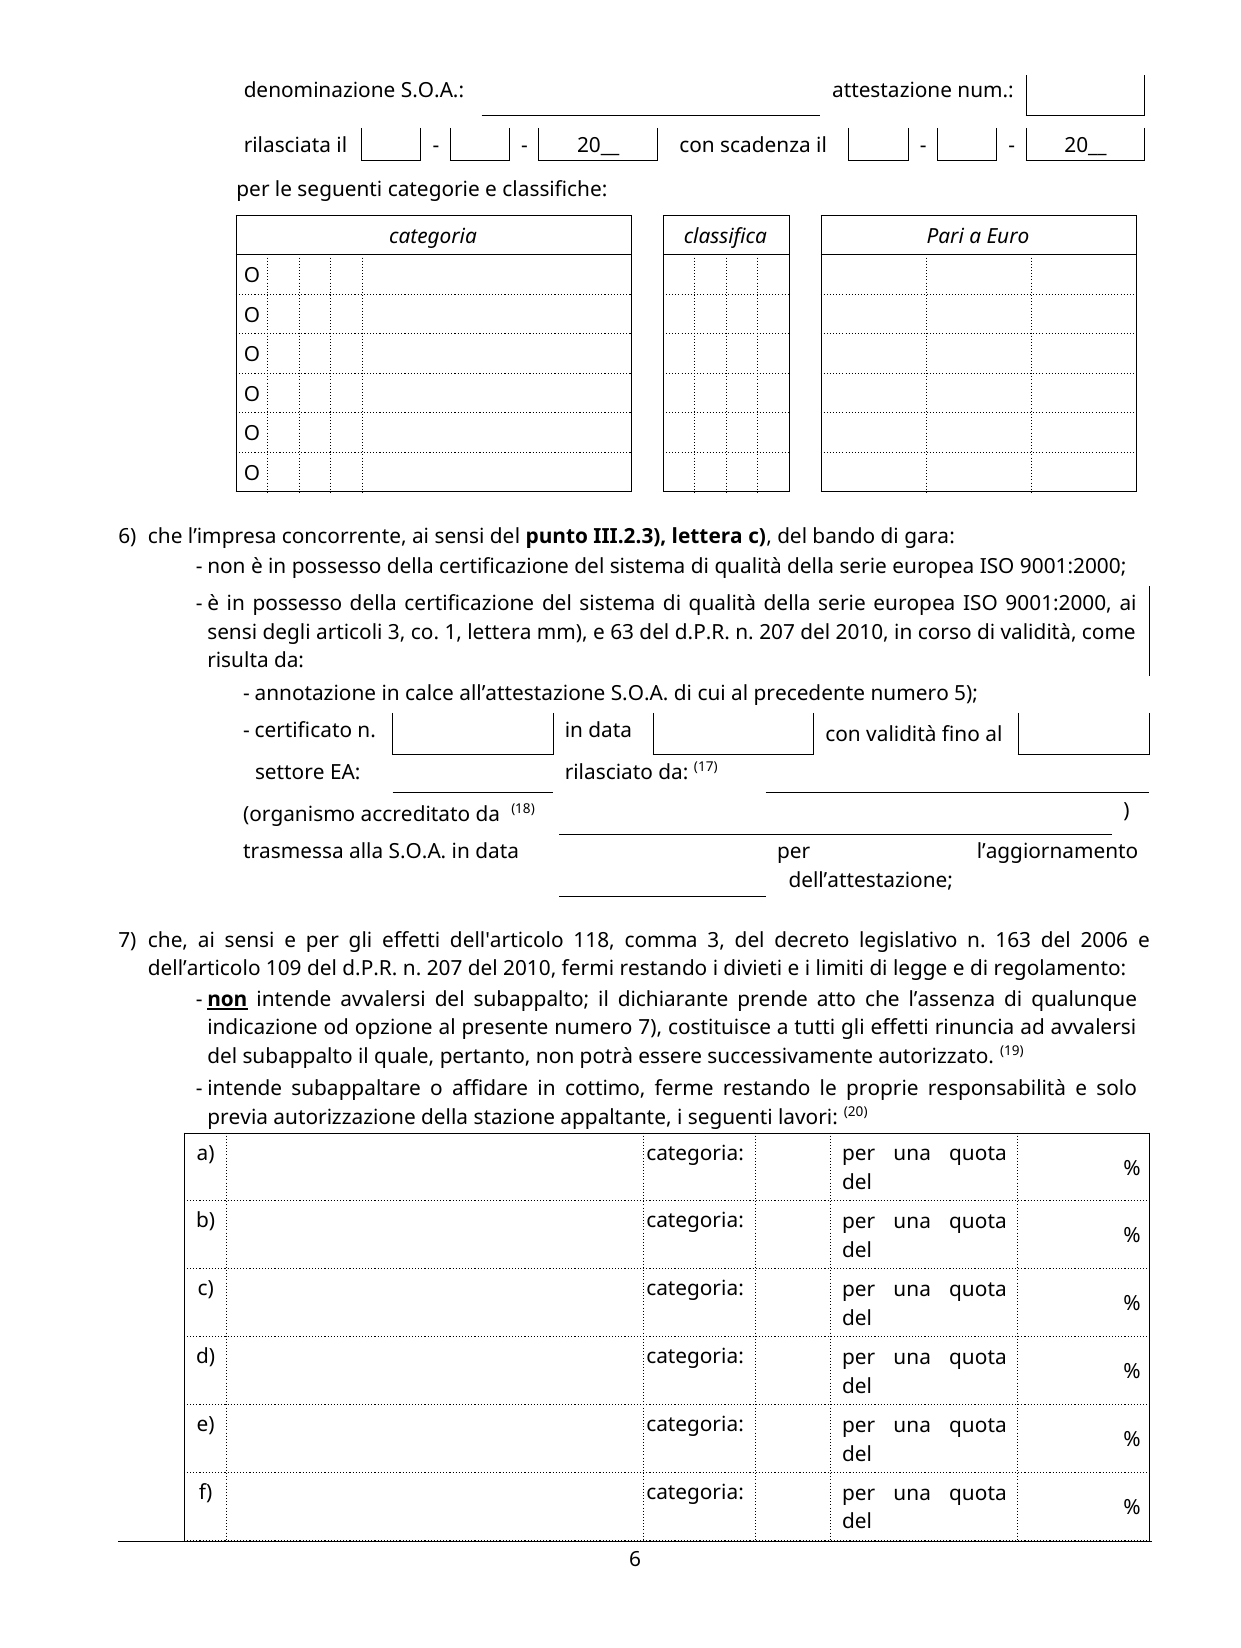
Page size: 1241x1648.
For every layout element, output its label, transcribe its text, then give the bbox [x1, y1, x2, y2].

text 6) che l’impresa concorrente, ai sensi del punto III.2.3), lettera c), del bando di gara: [118, 521, 1152, 549]
table_cell con scadenza il [658, 128, 848, 160]
table_cell [938, 128, 996, 160]
table_cell [790, 294, 821, 333]
table_header [137, 982, 184, 1071]
table_header - non è in possesso della certificazione del sistema di qualità della serie europea ISO 9001:2000; [184, 549, 1149, 586]
table_cell [137, 1472, 184, 1540]
table_cell [1018, 1472, 1112, 1540]
table_header categoria [237, 216, 631, 254]
table_cell [331, 294, 362, 333]
table_cell % [1112, 1404, 1149, 1472]
table_cell per l’aggiornamento dell’attestazione; [766, 834, 1149, 896]
table_cell [559, 792, 1112, 833]
table_cell O [237, 255, 268, 294]
table_cell [664, 294, 695, 333]
table_cell [226, 1200, 643, 1268]
table_header - non intende avvalersi del subappalto; il dichiarante prende atto che l’assenza di qualunque indicazione od opzione al presente numero 7), costituisce a tutti gli effetti rinuncia ad avvalersi del subappalto il quale, pertanto, non potrà essere successivamente autorizzato. () [184, 982, 1149, 1071]
table_cell [695, 255, 726, 294]
table_header [137, 549, 184, 586]
table_cell [1018, 1404, 1112, 1472]
table_cell [137, 1268, 184, 1336]
table_cell rilasciato da: () [553, 754, 766, 792]
table_cell [790, 254, 821, 294]
table_cell [1031, 373, 1136, 412]
table_cell [632, 254, 663, 294]
table_cell [822, 452, 926, 491]
table_cell [363, 373, 631, 412]
table_cell - annotazione in calce all’attestazione S.O.A. di cui al precedente numero 5); [232, 676, 1149, 713]
table_cell [758, 255, 789, 294]
table_cell [331, 412, 362, 452]
table_cell O [237, 373, 268, 412]
table_cell [363, 255, 631, 294]
table_cell [726, 373, 758, 412]
table_cell [926, 373, 1031, 412]
table_cell [137, 1200, 184, 1268]
table_cell trasmessa alla S.O.A. in data [232, 834, 559, 896]
table_cell [822, 333, 926, 373]
table_cell [451, 128, 509, 160]
table_cell [756, 1472, 831, 1540]
table_cell - [421, 128, 450, 160]
table_cell ) [1112, 793, 1149, 833]
table_cell [268, 373, 299, 412]
table_cell [790, 412, 821, 452]
table_cell [758, 412, 789, 452]
table_cell [654, 713, 813, 754]
table_cell [226, 1268, 643, 1336]
table_cell d) [185, 1336, 226, 1404]
table_cell [393, 755, 553, 792]
table_cell [758, 373, 789, 412]
table_cell - [997, 128, 1026, 160]
table_cell [137, 676, 184, 713]
table_cell per una quota del [831, 1268, 1018, 1336]
table_header classifica [664, 216, 789, 254]
table_cell [1018, 1336, 1112, 1404]
table_cell [236, 115, 1144, 128]
table_cell [756, 1200, 831, 1268]
text per le seguenti categorie e classifiche: [236, 174, 1152, 202]
table_cell [632, 333, 663, 373]
table_cell [299, 255, 331, 294]
table_cell a) [185, 1134, 226, 1200]
table_cell - è in possesso della certificazione del sistema di qualità della serie europea ISO 9001:2000, ai sensi degli articoli 3, co. 1, lettera mm), e 63 del d.P.R. n. 207 del 2010, in corso di validità, come risulta da: [184, 586, 1149, 676]
table_cell [758, 452, 789, 491]
table_cell [664, 452, 695, 491]
table_cell [790, 373, 821, 412]
table_cell - certificato n. [232, 713, 392, 754]
table_cell - intende subappaltare o affidare in cottimo, ferme restando le proprie responsabilità e solo previa autorizzazione della stazione appaltante, i seguenti lavori: () [184, 1071, 1149, 1132]
table_cell [756, 1268, 831, 1336]
table_header denominazione S.O.A.: [236, 75, 482, 115]
table_cell [790, 452, 821, 491]
table_cell [695, 333, 726, 373]
table_cell [184, 713, 232, 754]
table_cell b) [185, 1200, 226, 1268]
table_header [632, 215, 663, 254]
table_cell [331, 255, 362, 294]
table_cell [363, 294, 631, 333]
table_cell [849, 128, 908, 160]
table_cell [664, 333, 695, 373]
table_cell [226, 1472, 643, 1540]
table_cell categoria: [643, 1404, 756, 1472]
table_cell [726, 412, 758, 452]
table_cell [695, 373, 726, 412]
table_cell % [1112, 1472, 1149, 1540]
table_cell per una quota del [831, 1472, 1018, 1540]
table_header [482, 75, 819, 115]
table_cell [331, 452, 362, 491]
table_cell [926, 255, 1031, 294]
table_cell [926, 452, 1031, 491]
table_cell O [237, 452, 268, 491]
table_cell [226, 1404, 643, 1472]
table_cell [1031, 294, 1136, 333]
table_cell f) [185, 1472, 226, 1540]
table_cell [664, 412, 695, 452]
table_cell [756, 1134, 831, 1200]
table_cell c) [185, 1268, 226, 1336]
table_cell con validità fino al [814, 713, 1018, 754]
table_cell [137, 1071, 184, 1132]
table_cell - [909, 128, 937, 160]
table_cell [695, 294, 726, 333]
table_cell [766, 754, 1149, 792]
table_cell [184, 792, 232, 833]
table_cell [184, 676, 232, 713]
table_cell [726, 255, 758, 294]
table_cell categoria: [643, 1472, 756, 1540]
table_cell [1018, 1268, 1112, 1336]
table_cell [299, 412, 331, 452]
table_header [1027, 75, 1144, 115]
table_cell [268, 294, 299, 333]
table_cell [393, 713, 553, 754]
text 7) che, ai sensi e per gli effetti dell'articolo 118, comma 3, del decreto legislativo n. 163 del 2006 e dell’articolo 109 del d.P.R. n. 207 del 2010, fermi restando i divieti e i limiti di legge e di regolamento: [118, 925, 1152, 982]
table_cell [822, 294, 926, 333]
table_cell [137, 834, 184, 896]
table_cell 20__ [1027, 128, 1144, 160]
table_cell [926, 333, 1031, 373]
table_header [790, 215, 821, 254]
table_cell [268, 255, 299, 294]
table_cell rilasciata il [236, 128, 361, 160]
table_cell [299, 333, 331, 373]
table_cell [137, 1404, 184, 1472]
table_cell (organismo accreditato da () [232, 792, 559, 833]
table_cell [632, 412, 663, 452]
table_cell categoria: [643, 1336, 756, 1404]
table_cell [822, 255, 926, 294]
table_header attestazione num.: [820, 75, 1026, 115]
table_cell per una quota del [831, 1200, 1018, 1268]
table_cell [632, 294, 663, 333]
table_cell % [1112, 1336, 1149, 1404]
table_cell [226, 1336, 643, 1404]
table_cell [726, 294, 758, 333]
table_cell [758, 294, 789, 333]
table_cell [137, 1336, 184, 1404]
table_cell [664, 373, 695, 412]
table_cell [1031, 452, 1136, 491]
table_cell per una quota del [831, 1404, 1018, 1472]
table_cell O [237, 412, 268, 452]
table_cell [1018, 1200, 1112, 1268]
table_cell [1031, 333, 1136, 373]
table_cell [362, 128, 420, 160]
table_cell [632, 373, 663, 412]
table_cell [299, 373, 331, 412]
table_cell [822, 412, 926, 452]
table_cell [695, 412, 726, 452]
table_cell [790, 333, 821, 373]
table_cell [331, 373, 362, 412]
table_cell categoria: [643, 1134, 756, 1200]
table_cell [1019, 713, 1149, 754]
table_cell O [237, 294, 268, 333]
table_cell [268, 412, 299, 452]
table_cell [299, 294, 331, 333]
table_cell [926, 294, 1031, 333]
table_cell [758, 333, 789, 373]
table_cell [331, 333, 362, 373]
table_cell O [237, 333, 268, 373]
table_cell % [1112, 1134, 1149, 1200]
table_cell % [1112, 1268, 1149, 1336]
table_cell [268, 452, 299, 491]
table_cell [226, 1134, 643, 1200]
table_cell [726, 452, 758, 491]
table_cell [363, 333, 631, 373]
table_cell [299, 452, 331, 491]
table_cell [137, 1133, 184, 1200]
table_cell [363, 452, 631, 491]
table_cell [363, 412, 631, 452]
table_cell per una quota del [831, 1336, 1018, 1404]
table_cell [664, 255, 695, 294]
table_cell [137, 713, 184, 754]
table_cell [559, 835, 766, 896]
table_cell per una quota del [831, 1134, 1018, 1200]
table_cell [756, 1336, 831, 1404]
table_cell [184, 754, 232, 792]
table_cell [137, 586, 184, 676]
table_cell - [510, 128, 538, 160]
table_cell [926, 412, 1031, 452]
table_cell [695, 452, 726, 491]
table_cell e) [185, 1404, 226, 1472]
table_cell [1031, 412, 1136, 452]
table_cell [726, 333, 758, 373]
table_cell settore EA: [232, 754, 392, 792]
table_cell % [1112, 1200, 1149, 1268]
table_cell [137, 754, 184, 792]
table_cell [184, 834, 232, 896]
table_cell [1031, 255, 1136, 294]
table_cell [137, 792, 184, 833]
table_cell 20__ [539, 128, 657, 160]
table_cell in data [554, 713, 653, 754]
table_cell categoria: [643, 1268, 756, 1336]
table_cell [822, 373, 926, 412]
table_cell [1018, 1134, 1112, 1200]
table_cell [756, 1404, 831, 1472]
table_cell [632, 452, 663, 491]
table_cell categoria: [643, 1200, 756, 1268]
table_header Pari a Euro [822, 216, 1136, 254]
table_cell [268, 333, 299, 373]
